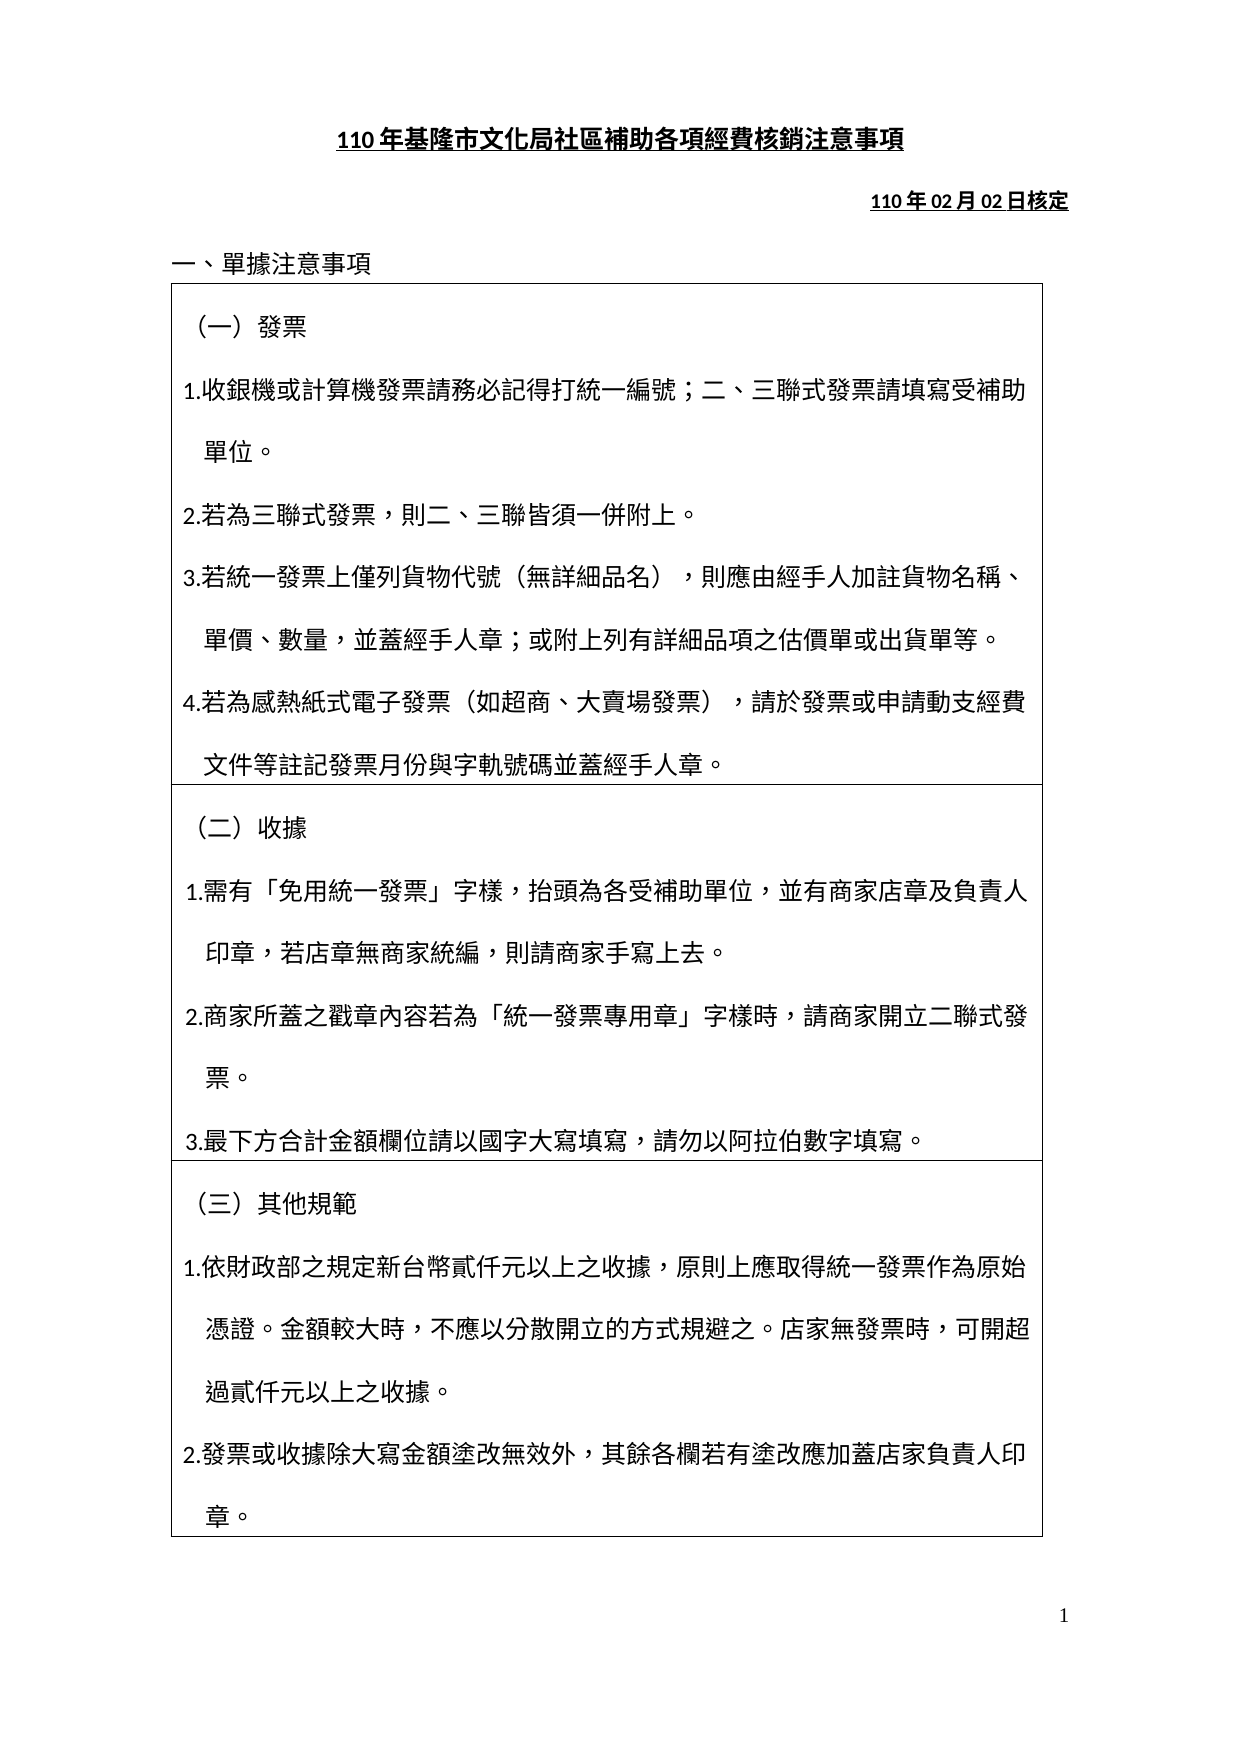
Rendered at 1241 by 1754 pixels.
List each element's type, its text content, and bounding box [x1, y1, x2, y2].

table_header （一）發票 1.收銀機或計算機發票請務必記得打統一編號；二、三聯式發票請填寫受補助單位。 2.若為三聯式發票，則二、三聯皆須一併附上。 3.若統一發票上僅列貨物代號（無詳細品名），則應由經手人加註貨物名稱、單價、數量，並蓋經手人章；或附上列有詳細品項之估價單或出貨單等。 4.若為感熱紙式電子發票（如超商、大賣場發票），請於發票或申請動支經費文件等註記發票月份與字軌號碼並蓋經手人章。 [172, 284, 1042, 784]
table_cell （二）收據 1.需有「免用統一發票」字樣，抬頭為各受補助單位，並有商家店章及負責人印章，若店章無商家統編，則請商家手寫上去。 2.商家所蓋之戳章內容若為「統一發票專用章」字樣時，請商家開立二聯式發票。 3.最下方合計金額欄位請以國字大寫填寫，請勿以阿拉伯數字填寫。 [172, 785, 1042, 1160]
text 110年基隆市文化局社區補助各項經費核銷注意事項 [171, 96, 1069, 158]
text 一、單據注意事項 [171, 221, 1069, 283]
text 110年02月02日核定 [171, 158, 1069, 221]
table_cell （三）其他規範 1.依財政部之規定新台幣貳仟元以上之收據，原則上應取得統一發票作為原始憑證。金額較大時，不應以分散開立的方式規避之。店家無發票時，可開超過貳仟元以上之收據。 2.發票或收據除大寫金額塗改無效外，其餘各欄若有塗改應加蓋店家負責人印章。 [172, 1161, 1042, 1536]
